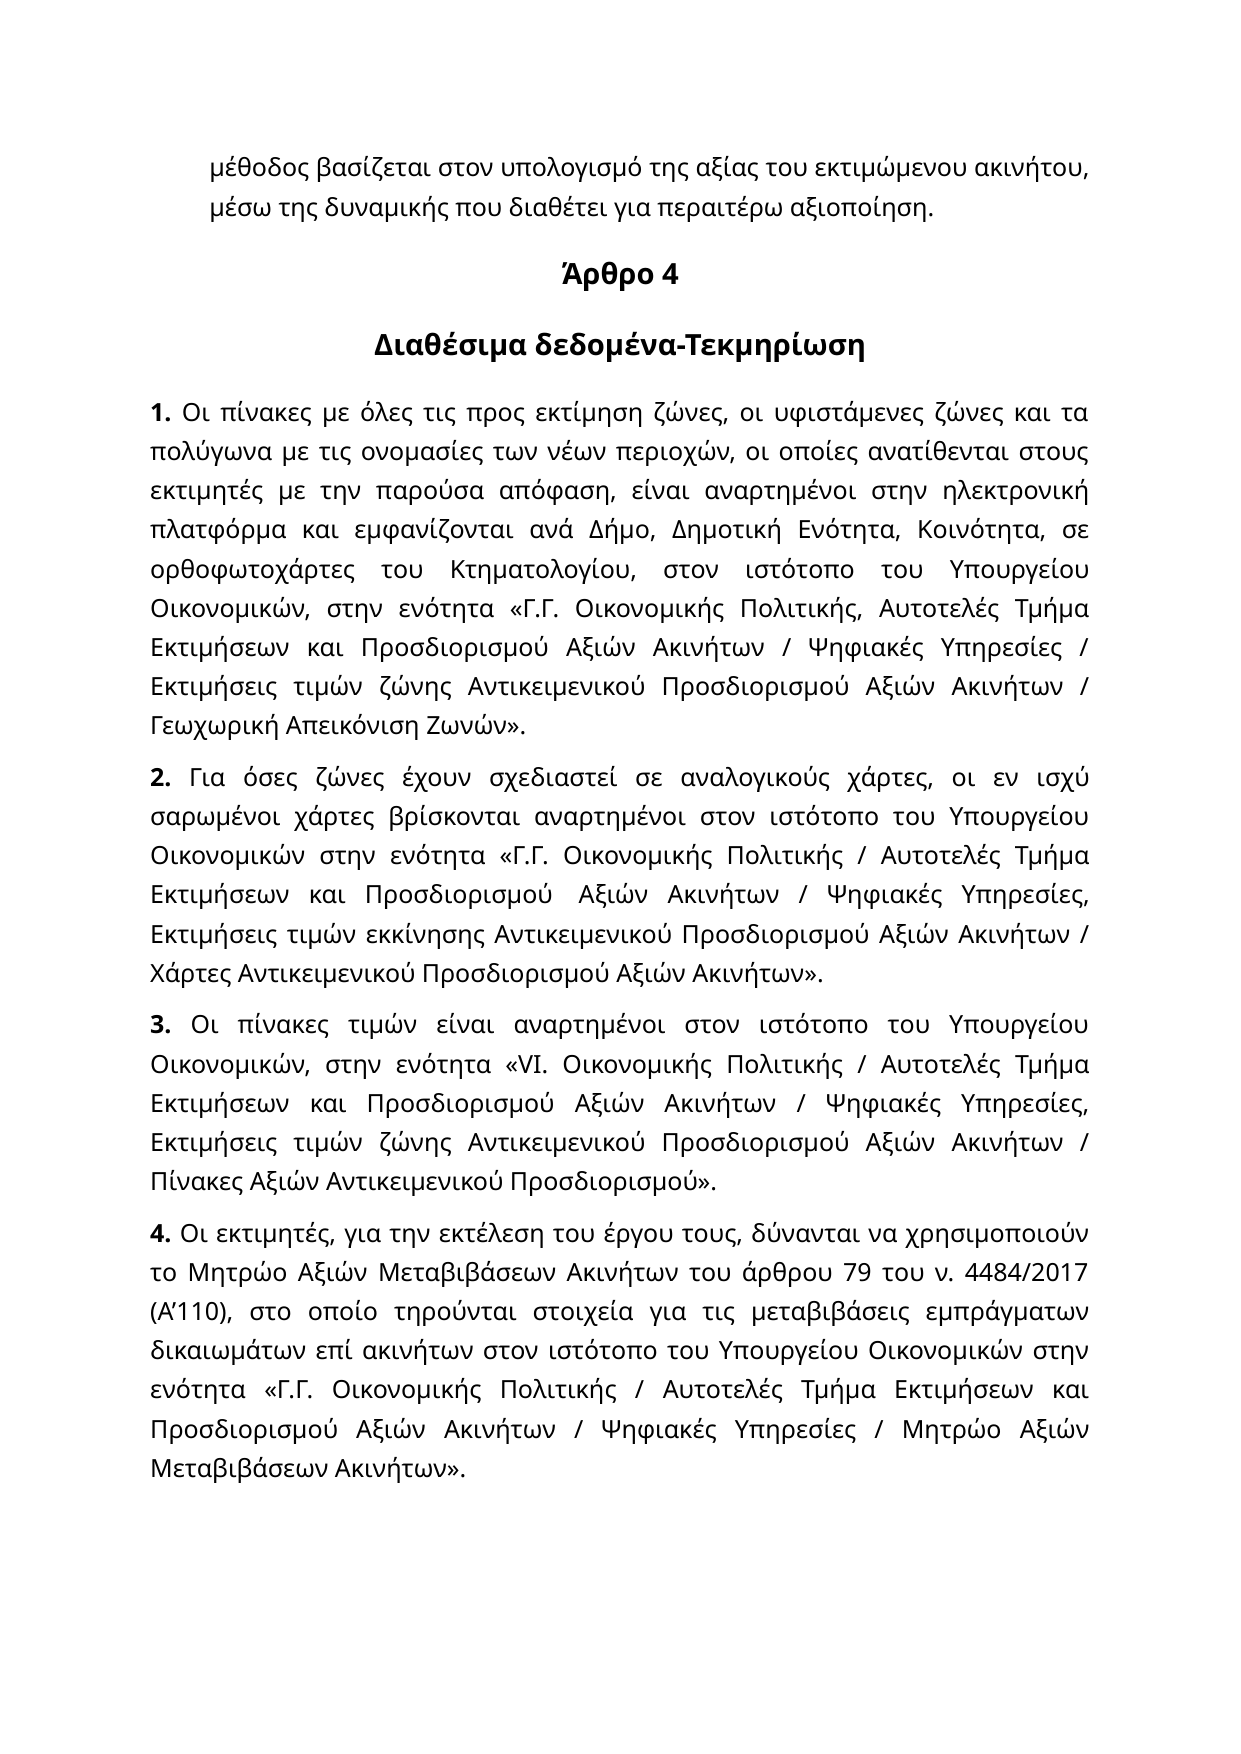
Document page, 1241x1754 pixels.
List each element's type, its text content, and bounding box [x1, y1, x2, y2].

subtitle Διαθέσιμα δεδομένα-Τεκμηρίωση [150, 324, 1090, 364]
text 3. Οι πίνακες τιμών είναι αναρτημένοι στον ιστότοπο του Υπουργείου Οικονομικών, στην ενότητα «VI. Οικονομικής Πολιτικής / Αυτοτελές Τμήμα Εκτιμήσεων και Προσδιορισμού Αξιών Ακινήτων / Ψηφιακές Υπηρεσίες, Εκτιμήσεις τιμών ζώνης Αντικειμενικού Προσδιορισμού Αξιών Ακινήτων / Πίνακες Αξιών Αντικειμενικού Προσδιορισμού». [150, 1007, 1090, 1198]
text 1. Οι πίνακες με όλες τις προς εκτίμηση ζώνες, οι υφιστάμενες ζώνες και τα πολύγωνα με τις ονομασίες των νέων περιοχών, οι οποίες ανατίθενται στους εκτιμητές με την παρούσα απόφαση, είναι αναρτημένοι στην ηλεκτρονική πλατφόρμα και εμφανίζονται ανά Δήμο, Δημοτική Ενότητα, Κοινότητα, σε ορθοφωτοχάρτες του Κτηματολογίου, στον ιστότοπο του Υπουργείου Οικονομικών, στην ενότητα «Γ.Γ. Οικονομικής Πολιτικής, Αυτοτελές Τμήμα Εκτιμήσεων και Προσδιορισμού Αξιών Ακινήτων / Ψηφιακές Υπηρεσίες / Εκτιμήσεις τιμών ζώνης Αντικειμενικού Προσδιορισμού Αξιών Ακινήτων / Γεωχωρική Απεικόνιση Ζωνών». [150, 394, 1090, 742]
list μέθοδος βασίζεται στον υπολογισμό της αξίας του εκτιμώμενου ακινήτου, μέσω της δυναμικής που διαθέτει για περαιτέρω αξιοποίηση. [150, 150, 1090, 223]
text 2. Για όσες ζώνες έχουν σχεδιαστεί σε αναλογικούς χάρτες, οι εν ισχύ σαρωμένοι χάρτες βρίσκονται αναρτημένοι στον ιστότοπο του Υπουργείου Οικονομικών στην ενότητα «Γ.Γ. Οικονομικής Πολιτικής / Αυτοτελές Τμήμα Εκτιμήσεων και Προσδιορισμού Αξιών Ακινήτων / Ψηφιακές Υπηρεσίες, Εκτιμήσεις τιμών εκκίνησης Αντικειμενικού Προσδιορισμού Αξιών Ακινήτων / Χάρτες Αντικειμενικού Προσδιορισμού Αξιών Ακινήτων». [150, 759, 1090, 989]
subtitle Άρθρο 4 [150, 253, 1090, 293]
text 4. Οι εκτιμητές, για την εκτέλεση του έργου τους, δύνανται να χρησιμοποιούν το Μητρώο Αξιών Μεταβιβάσεων Ακινήτων του άρθρου 79 του ν. 4484/2017 (Α’110), στο οποίο τηρούνται στοιχεία για τις μεταβιβάσεις εμπράγματων δικαιωμάτων επί ακινήτων στον ιστότοπο του Υπουργείου Οικονομικών στην ενότητα «Γ.Γ. Οικονομικής Πολιτικής / Αυτοτελές Τμήμα Εκτιμήσεων και Προσδιορισμού Αξιών Ακινήτων / Ψηφιακές Υπηρεσίες / Μητρώο Αξιών Μεταβιβάσεων Ακινήτων». [150, 1215, 1090, 1484]
